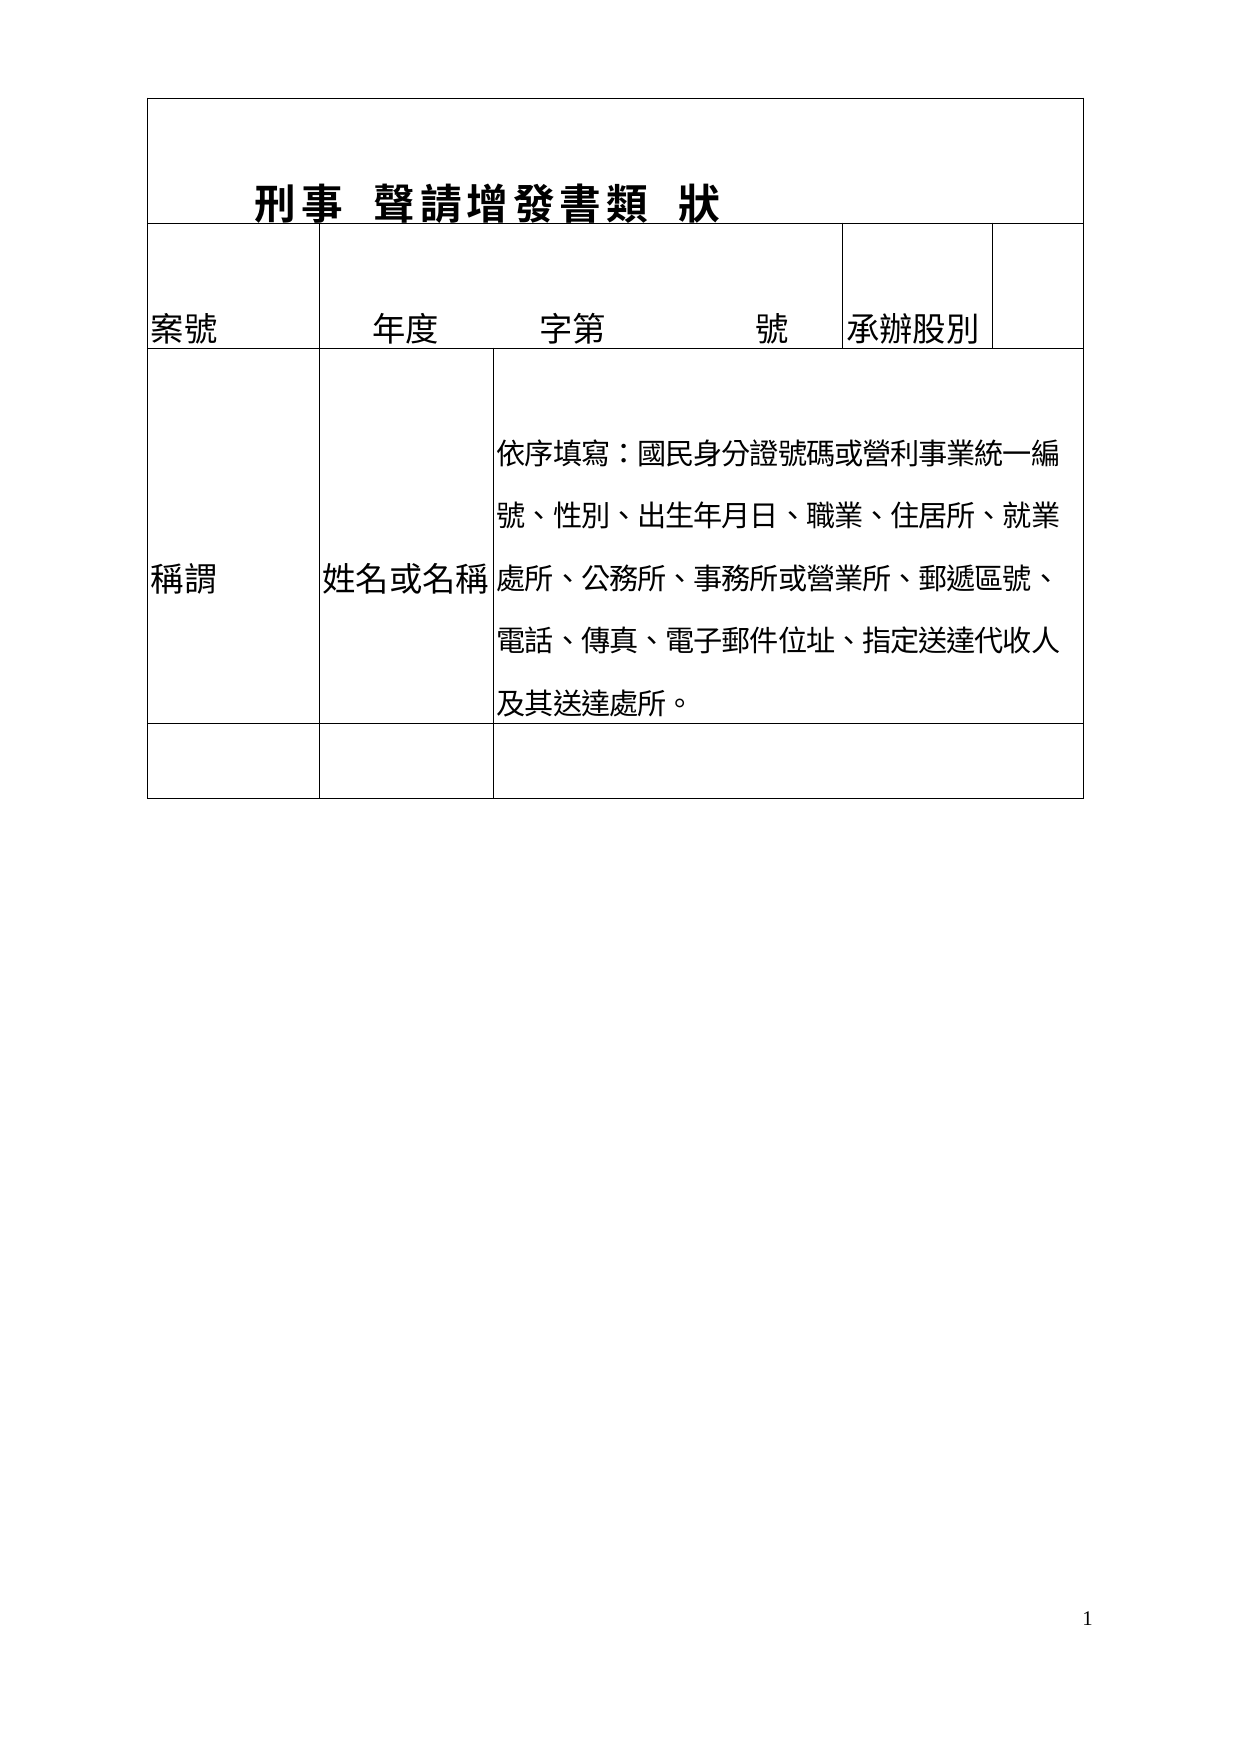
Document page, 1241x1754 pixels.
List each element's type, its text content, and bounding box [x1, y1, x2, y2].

table_cell [494, 724, 1083, 797]
table_cell [993, 224, 1083, 347]
table_cell [148, 724, 319, 797]
table_cell 案號 [148, 224, 319, 347]
table_cell 承辦股別 [843, 224, 992, 347]
table_cell [320, 724, 493, 797]
table_header 刑事 聲請增發書類 狀 [148, 99, 1083, 222]
table_cell 稱謂 [148, 349, 319, 722]
table_cell 依序填寫：國民身分證號碼或營利事業統一編號、性別、出生年月日、職業、住居所、就業處所、公務所、事務所或營業所、郵遞區號、電話、傳真、電子郵件位址、指定送達代收人及其送達處所。 [494, 349, 1083, 722]
table_cell 年度 字第 號 [320, 224, 842, 347]
table_cell 姓名或名稱 [320, 349, 493, 722]
